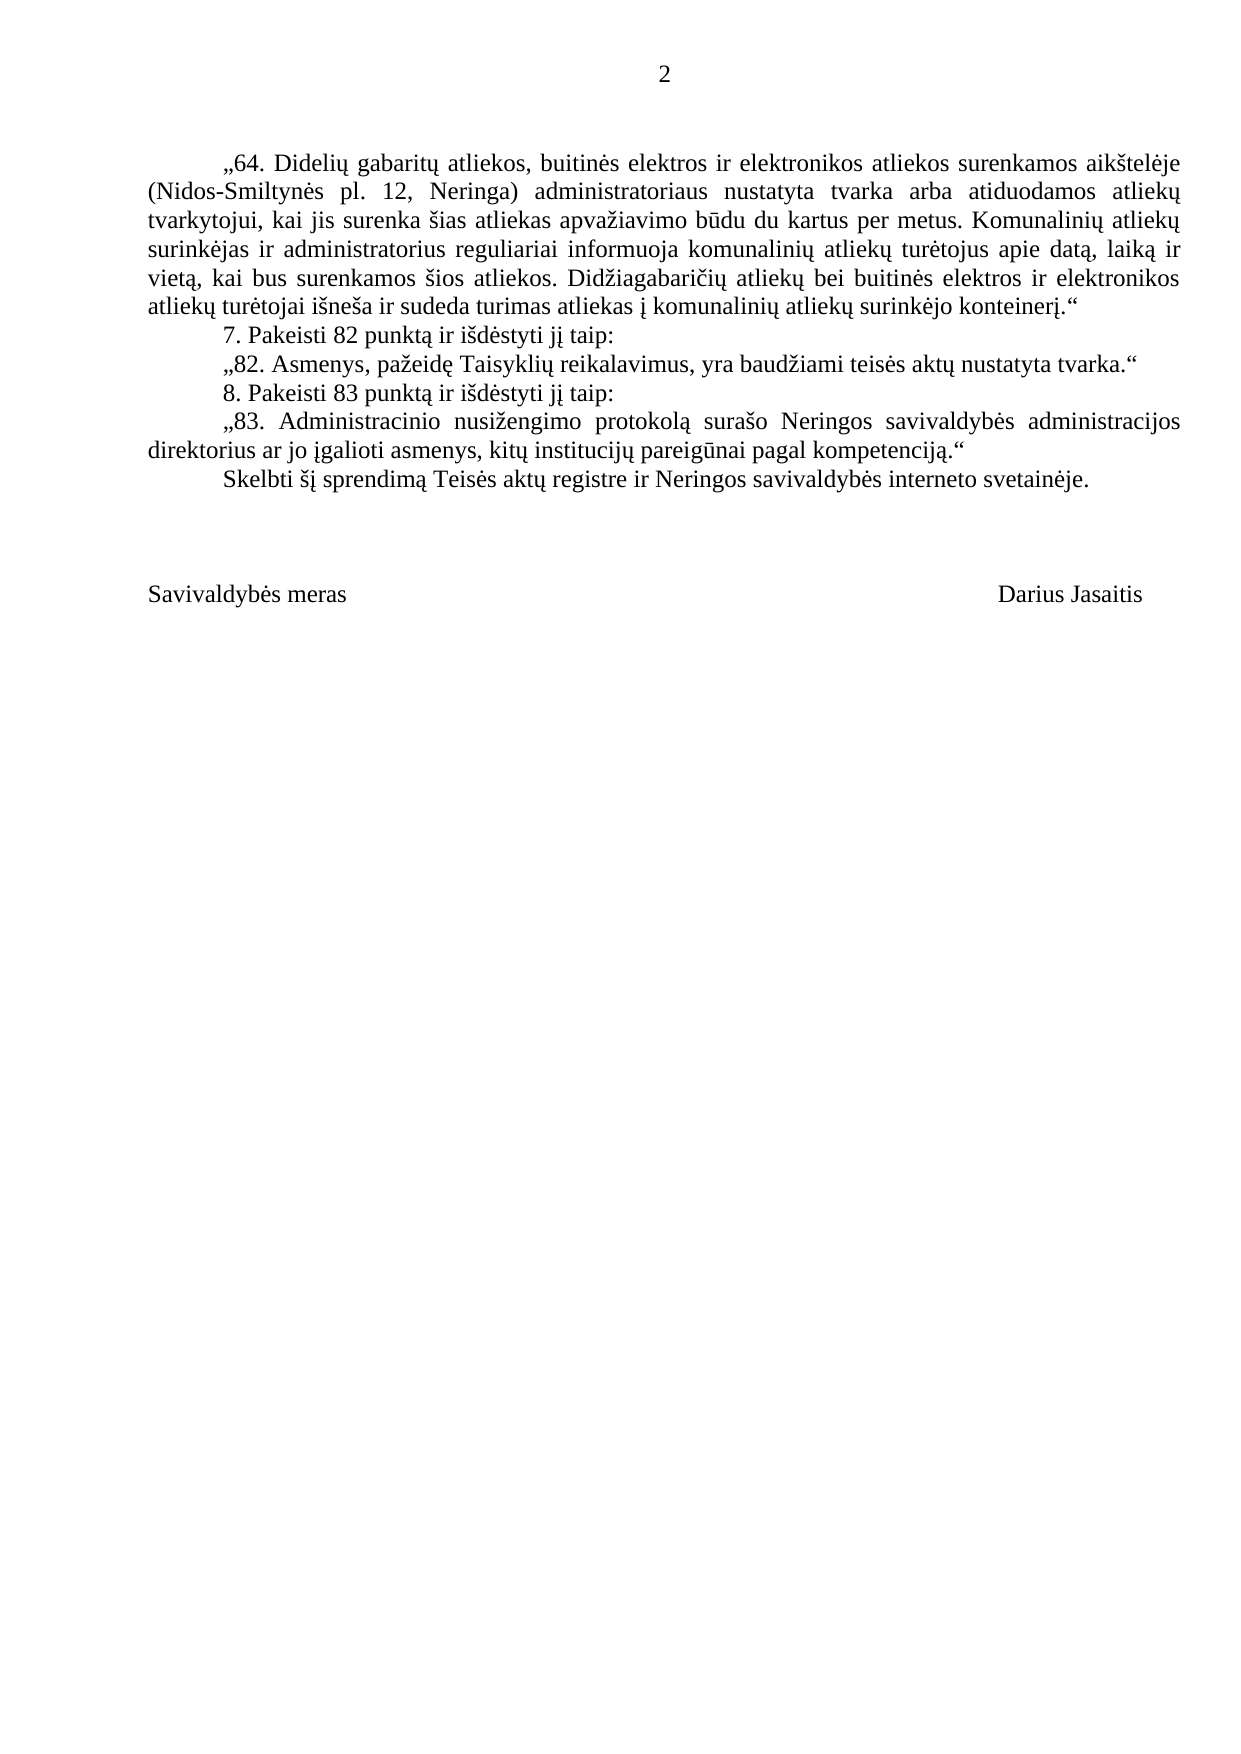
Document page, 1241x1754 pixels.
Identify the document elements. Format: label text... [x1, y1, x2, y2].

text „83. Administracinio nusižengimo protokolą surašo Neringos savivaldybės administracijos direktorius ar jo įgalioti asmenys, kitų institucijų pareigūnai pagal kompetenciją.“ [148, 406, 1181, 464]
text Savivaldybės meras Darius Jasaitis [148, 579, 1181, 608]
text 7. Pakeisti 82 punktą ir išdėstyti jį taip: [148, 320, 1181, 349]
text „64. Didelių gabaritų atliekos, buitinės elektros ir elektronikos atliekos surenkamos aikštelėje (Nidos-Smiltynės pl. 12, Neringa) administratoriaus nustatyta tvarka arba atiduodamos atliekų tvarkytojui, kai jis surenka šias atliekas apvažiavimo būdu du kartus per metus. Komunalinių atliekų surinkėjas ir administratorius reguliariai informuoja komunalinių atliekų turėtojus apie datą, laiką ir vietą, kai bus surenkamos šios atliekos. Didžiagabaričių atliekų bei buitinės elektros ir elektronikos atliekų turėtojai išneša ir sudeda turimas atliekas į komunalinių atliekų surinkėjo konteinerį.“ [148, 148, 1181, 320]
text „82. Asmenys, pažeidę Taisyklių reikalavimus, yra baudžiami teisės aktų nustatyta tvarka.“ [148, 349, 1181, 378]
text 8. Pakeisti 83 punktą ir išdėstyti jį taip: [148, 378, 1181, 406]
text Skelbti šį sprendimą Teisės aktų registre ir Neringos savivaldybės interneto svetainėje. [148, 464, 1181, 493]
